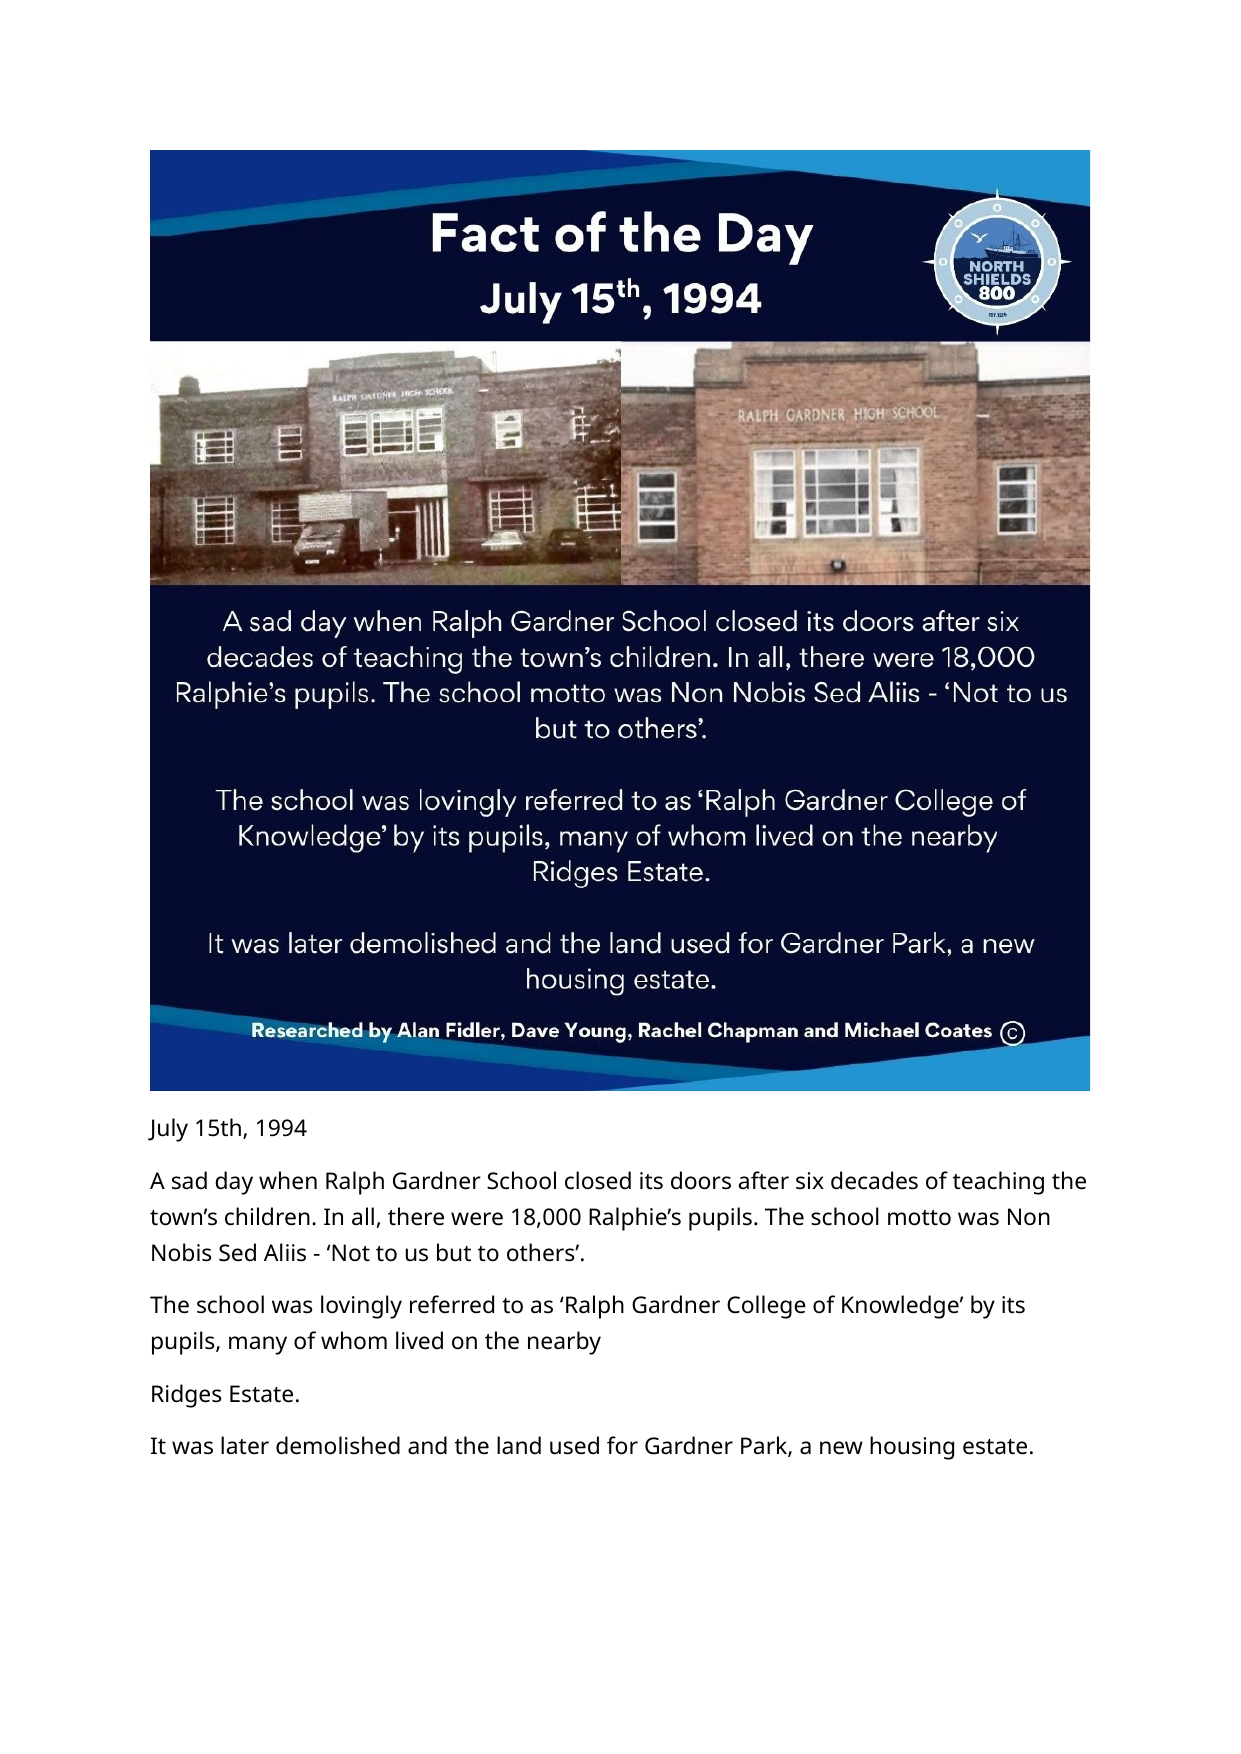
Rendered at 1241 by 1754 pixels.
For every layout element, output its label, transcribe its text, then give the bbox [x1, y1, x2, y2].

text July 15th, 1994 [150, 1112, 1090, 1143]
text A sad day when Ralph Gardner School closed its doors after six decades of teaching the town’s children. In all, there were 18,000 Ralphie’s pupils. The school motto was Non Nobis Sed Aliis - ‘Not to us but to others’. [150, 1164, 1090, 1268]
text Ridges Estate. [150, 1378, 1090, 1409]
text It was later demolished and the land used for Gardner Park, a new housing estate. [150, 1430, 1090, 1461]
text The school was lovingly referred to as ‘Ralph Gardner College of Knowledge’ by its pupils, many of whom lived on the nearby [150, 1289, 1090, 1356]
